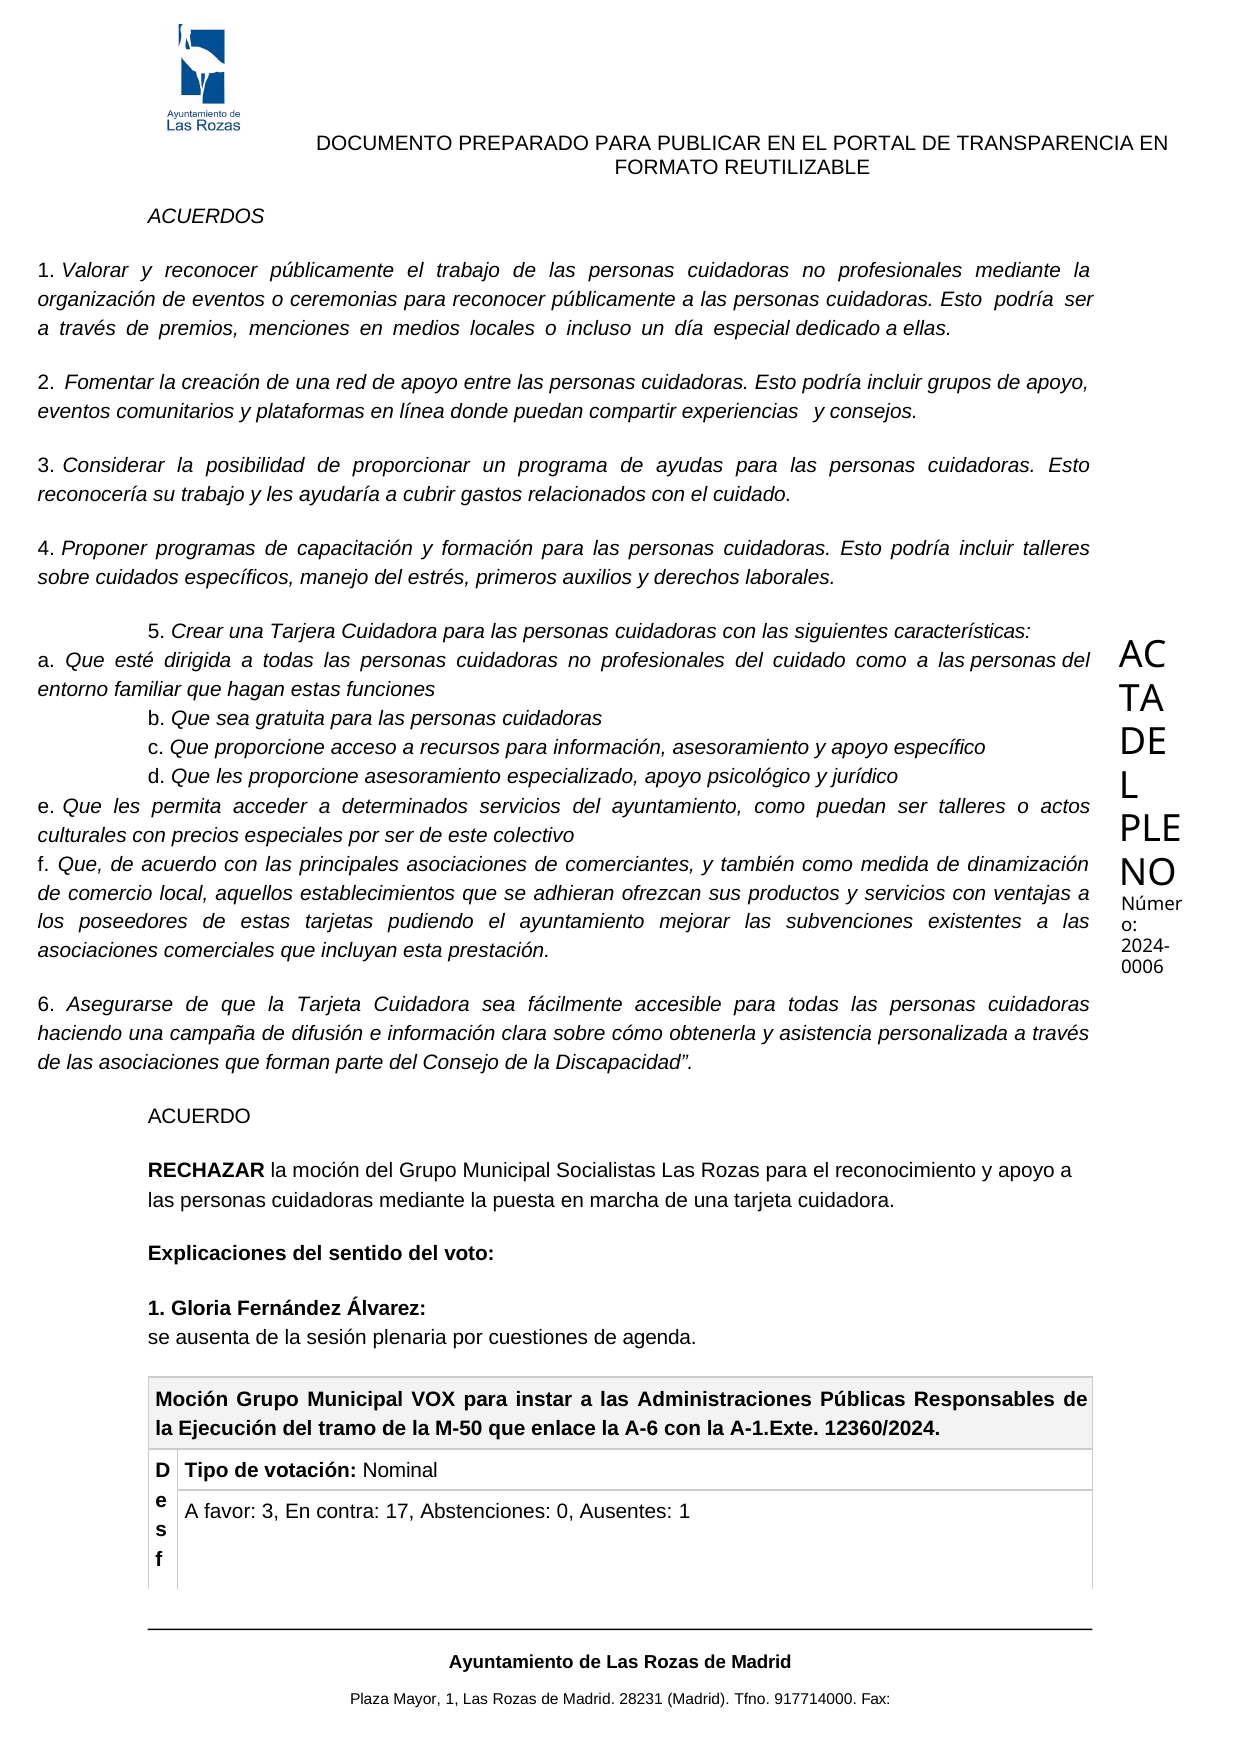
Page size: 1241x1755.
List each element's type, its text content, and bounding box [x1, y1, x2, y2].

text RECHAZAR la moción del Grupo Municipal Socialistas Las Rozas para el reconocimiento y apoyo a las personas cuidadoras mediante la puesta en marcha de una tarjeta cuidadora. [148, 1158, 1097, 1212]
list Crear una Tarjera Cuidadora para las personas cuidadoras con las siguientes características: [148, 619, 1222, 978]
list Considerar la posibilidad de proporcionar un programa de ayudas para las personas cuidadoras. Esto reconocería su trabajo y les ayudaría a cubrir gastos relacionados con el cuidado. [37, 453, 1093, 506]
subtitle Explicaciones del sentido del voto: [148, 1241, 1222, 1265]
table_cell Tipo de votación: Nominal [178, 1450, 1092, 1489]
list Gloria Fernández Álvarez: [148, 1296, 1222, 1319]
text se ausenta de la sesión plenaria por cuestiones de agenda. [148, 1325, 1222, 1349]
list Que proporcione acceso a recursos para información, asesoramiento y apoyo específico [148, 735, 1117, 759]
list Que esté dirigida a todas las personas cuidadoras no profesionales del cuidado como a las personas del entorno familiar que hagan estas funciones [37, 648, 1093, 701]
list Que, de acuerdo con las principales asociaciones de comerciantes, y también como medida de dinamización de comercio local, aquellos establecimientos que se adhieran ofrezcan sus productos y servicios con ventajas a los poseedores de estas tarjetas pudiendo el ayuntamiento mejorar las subvenciones existentes a las asociaciones comerciales que incluyan esta prestación. [37, 851, 1093, 962]
list Que les proporcione asesoramiento especializado, apoyo psicológico y jurídico [148, 764, 1117, 788]
list Proponer programas de capacitación y formación para las personas cuidadoras. Esto podría incluir talleres sobre cuidados específicos, manejo del estrés, primeros auxilios y derechos laborales. [37, 536, 1093, 589]
text ACUERDOS [148, 204, 1222, 228]
list Que sea gratuita para las personas cuidadoras [148, 706, 1117, 730]
list Número: 2024-0006 Fecha: 16/05/2024 [1121, 894, 1185, 978]
list Fomentar la creación de una red de apoyo entre las personas cuidadoras. Esto podría incluir grupos de apoyo, eventos comunitarios y plataformas en línea donde puedan compartir experiencias y consejos. [37, 370, 1093, 423]
list Asegurarse de que la Tarjeta Cuidadora sea fácilmente accesible para todas las personas cuidadoras haciendo una campaña de difusión e información clara sobre cómo obtenerla y asistencia personalizada a través de las asociaciones que forman parte del Consejo de la Discapacidad”. [37, 992, 1093, 1074]
text ACUERDO [148, 1104, 1222, 1128]
list ACTA DEL PLENO [1119, 633, 1185, 894]
list Valorar y reconocer públicamente el trabajo de las personas cuidadoras no profesionales mediante la organización de eventos o ceremonias para reconocer públicamente a las personas cuidadoras. Esto podría ser a través de premios, menciones en medios locales o incluso un día especial dedicado a ellas. [37, 258, 1093, 340]
table_cell D e s f [149, 1450, 177, 1589]
table_header Moción Grupo Municipal VOX para instar a las Administraciones Públicas Responsables de la Ejecución del tramo de la M-50 que enlace la A-6 con la A-1.Exte. 12360/2024. [149, 1378, 1092, 1448]
table_cell A favor: 3, En contra: 17, Abstenciones: 0, Ausentes: 1 [178, 1491, 1092, 1589]
list Que les permita acceder a determinados servicios del ayuntamiento, como puedan ser talleres o actos culturales con precios especiales por ser de este colectivo [37, 793, 1093, 846]
